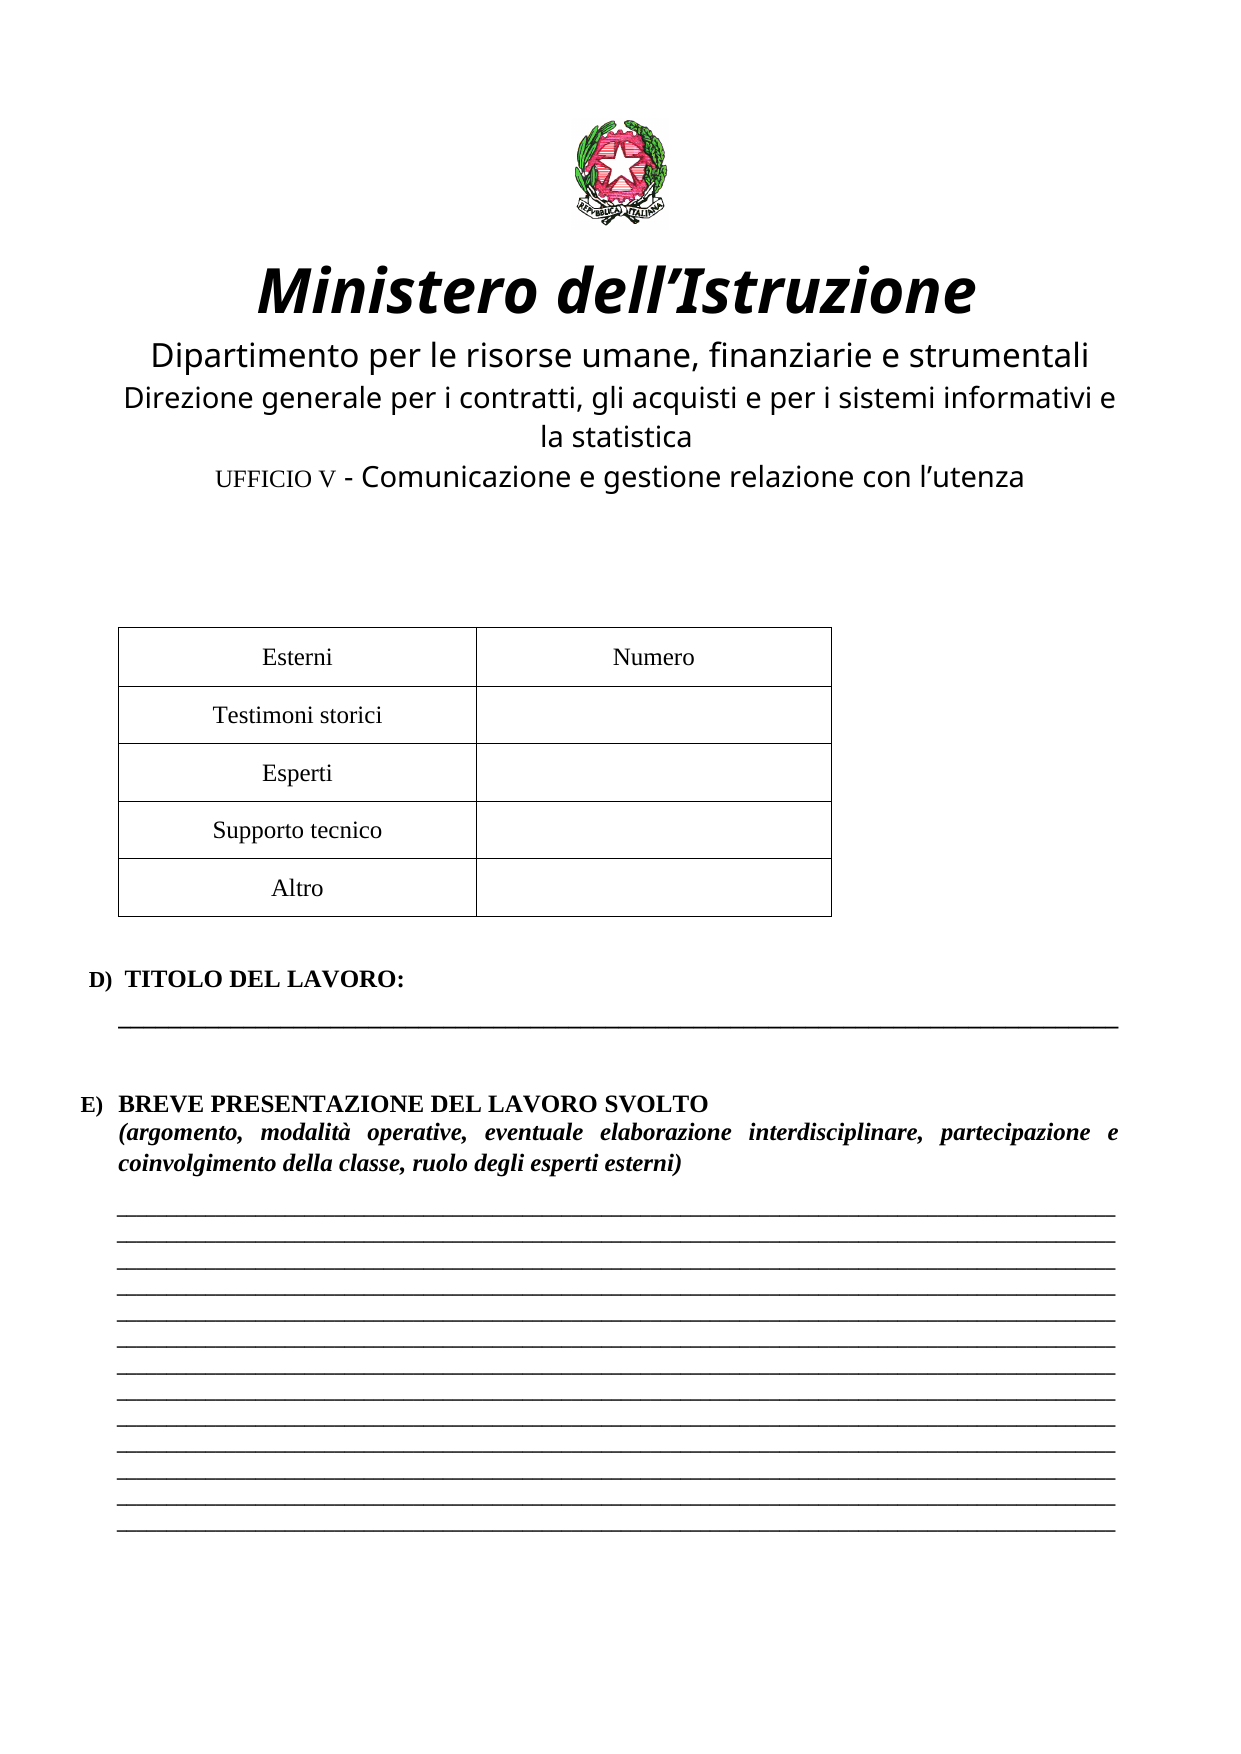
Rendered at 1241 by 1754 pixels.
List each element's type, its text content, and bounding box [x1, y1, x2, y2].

table_header Esterni [119, 628, 476, 686]
table_cell Supporto tecnico [119, 802, 476, 858]
text ____________________________________________________________________________________________________________________________________________________________________________________________________________________________________________________________________________________________________________________________________________________________________________________________________________________ [118, 1406, 1122, 1507]
text _____________________________________________________________________________________________________ [118, 1511, 1122, 1534]
picture [571, 118, 669, 230]
text ____________________________________________________________________________________________________________________________________________________________________________________________________________________________________________________________________________________________________________________________________________________________________________________________________________________ [118, 1301, 1122, 1402]
table_cell [477, 687, 831, 743]
table_cell [477, 802, 831, 858]
table_cell Altro [119, 859, 476, 916]
table_cell Testimoni storici [119, 687, 476, 743]
list BREVE PRESENTAZIONE DEL LAVORO SVOLTO [80, 1089, 1122, 1117]
table_cell [477, 859, 831, 916]
list TITOLO DEL LAVORO: [88, 964, 1122, 993]
list ________________________________________________________________________________ [118, 1002, 1122, 1031]
text (argomento, modalità operative, eventuale elaborazione interdisciplinare, partecipazione e coinvolgimento della classe, ruolo degli esperti esterni) [118, 1117, 1122, 1177]
table_cell Esperti [119, 744, 476, 801]
table_cell [477, 744, 831, 801]
text ____________________________________________________________________________________________________________________________________________________________________________________________________________________________________________________________________________________________________________________________________________________________________________________________________________________ [118, 1196, 1122, 1297]
table_header Numero [477, 628, 831, 686]
